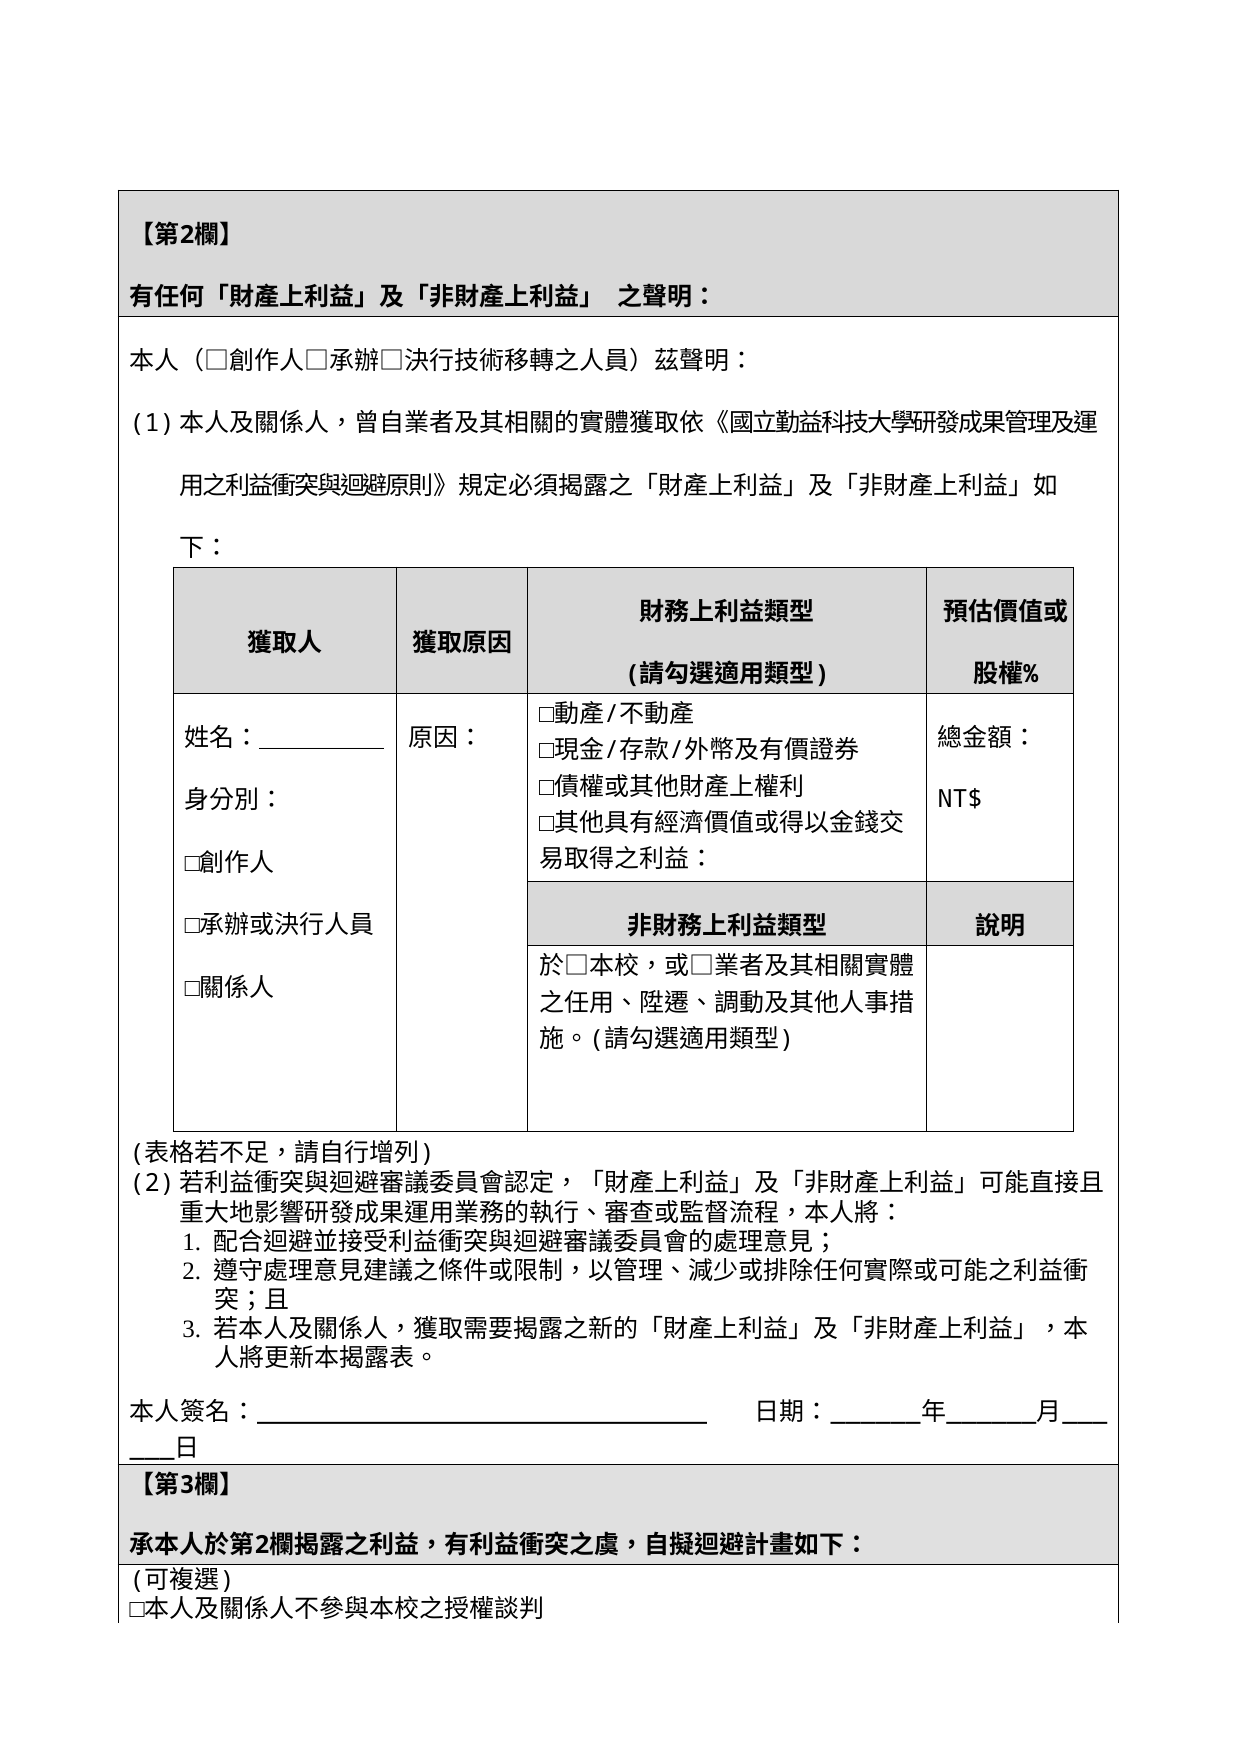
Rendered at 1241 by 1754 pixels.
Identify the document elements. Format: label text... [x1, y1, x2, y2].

table_cell 本人簽名：______________________________ 日期：______年______月______日 [119, 1373, 1118, 1464]
table_header 獲取原因 [397, 568, 527, 693]
table_cell 總金額： NT$ [927, 694, 1073, 881]
table_cell 說明 [927, 882, 1073, 945]
table_header 【第2欄】 有任何「財產上利益」及「非財產上利益」 之聲明： [119, 191, 1118, 316]
table_cell 姓名：＿＿＿＿＿ 身分別： □創作人 □承辦或決行人員 □關係人 [174, 694, 396, 1131]
table_cell 【第3欄】 承本人於第2欄揭露之利益，有利益衝突之虞，自擬迴避計畫如下： [119, 1465, 1118, 1564]
table_cell 本人（□創作人□承辦□決行技術移轉之人員）茲聲明： 本人及關係人，曾自業者及其相關的實體獲取依《國立勤益科技大學研發成果管理及運用之利益衝突與迴避原則》規定必須揭露之「財產上利益」及「非財產上利益」如下： (表格若不足，請自行增列) 若利益衝突與迴避審議委員會認定，「財產上利益」及「非財產上利益」可能直接且重大地影響研發成果運用業務的執行、審查或監督流程，本人將： 配合迴避並接受利益衝突與迴避審議委員會的處理意見； 遵守處理意見建議之條件或限制，以管理、減少或排除任何實際或可能之利益衝突；且 若本人及關係人，獲取需要揭露之新的「財產上利益」及「非財產上利益」，本人將更新本揭露表。 [119, 317, 1118, 1373]
table_cell (可複選) □本人及關係人不參與本校之授權談判 [119, 1565, 1118, 1623]
table_header 財務上利益類型 (請勾選適用類型) [528, 568, 926, 693]
table_cell 原因： [397, 694, 527, 1131]
table_cell 於□本校，或□業者及其相關實體之任用、陞遷、調動及其他人事措施。(請勾選適用類型) [528, 946, 926, 1131]
table_cell □動產/不動產 □現金/存款/外幣及有價證券 □債權或其他財產上權利 □其他具有經濟價值或得以金錢交易取得之利益： [528, 694, 926, 881]
table_cell 非財務上利益類型 [528, 882, 926, 945]
table_header 預估價值或股權% [927, 568, 1073, 693]
table_cell [927, 946, 1073, 1131]
table_header 獲取人 [174, 568, 396, 693]
